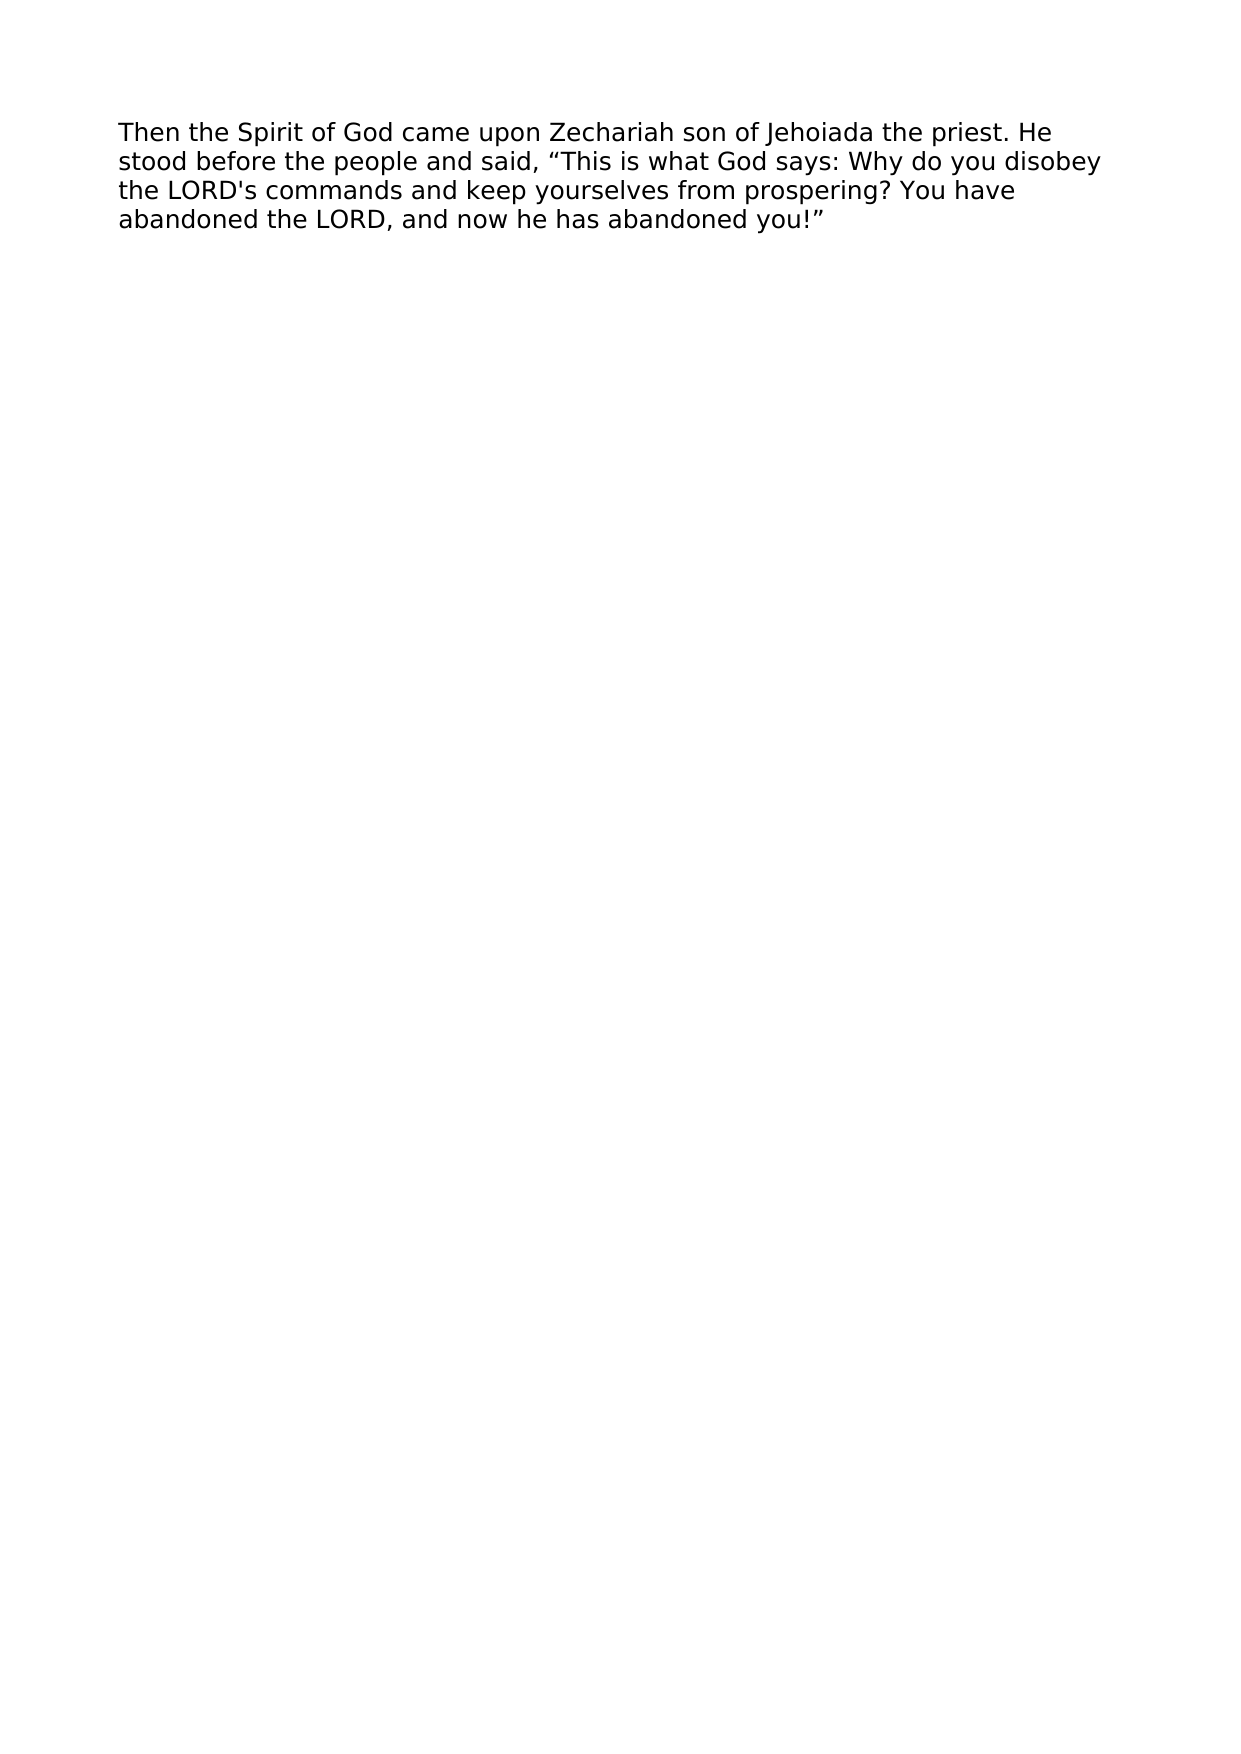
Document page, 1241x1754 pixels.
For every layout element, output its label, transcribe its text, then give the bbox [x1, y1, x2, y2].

text Then the Spirit of God came upon Zechariah son of Jehoiada the priest. He stood before the people and said, “This is what God says: Why do you disobey the LORD's commands and keep yourselves from prospering? You have abandoned the LORD, and now he has abandoned you!” [118, 118, 1122, 235]
